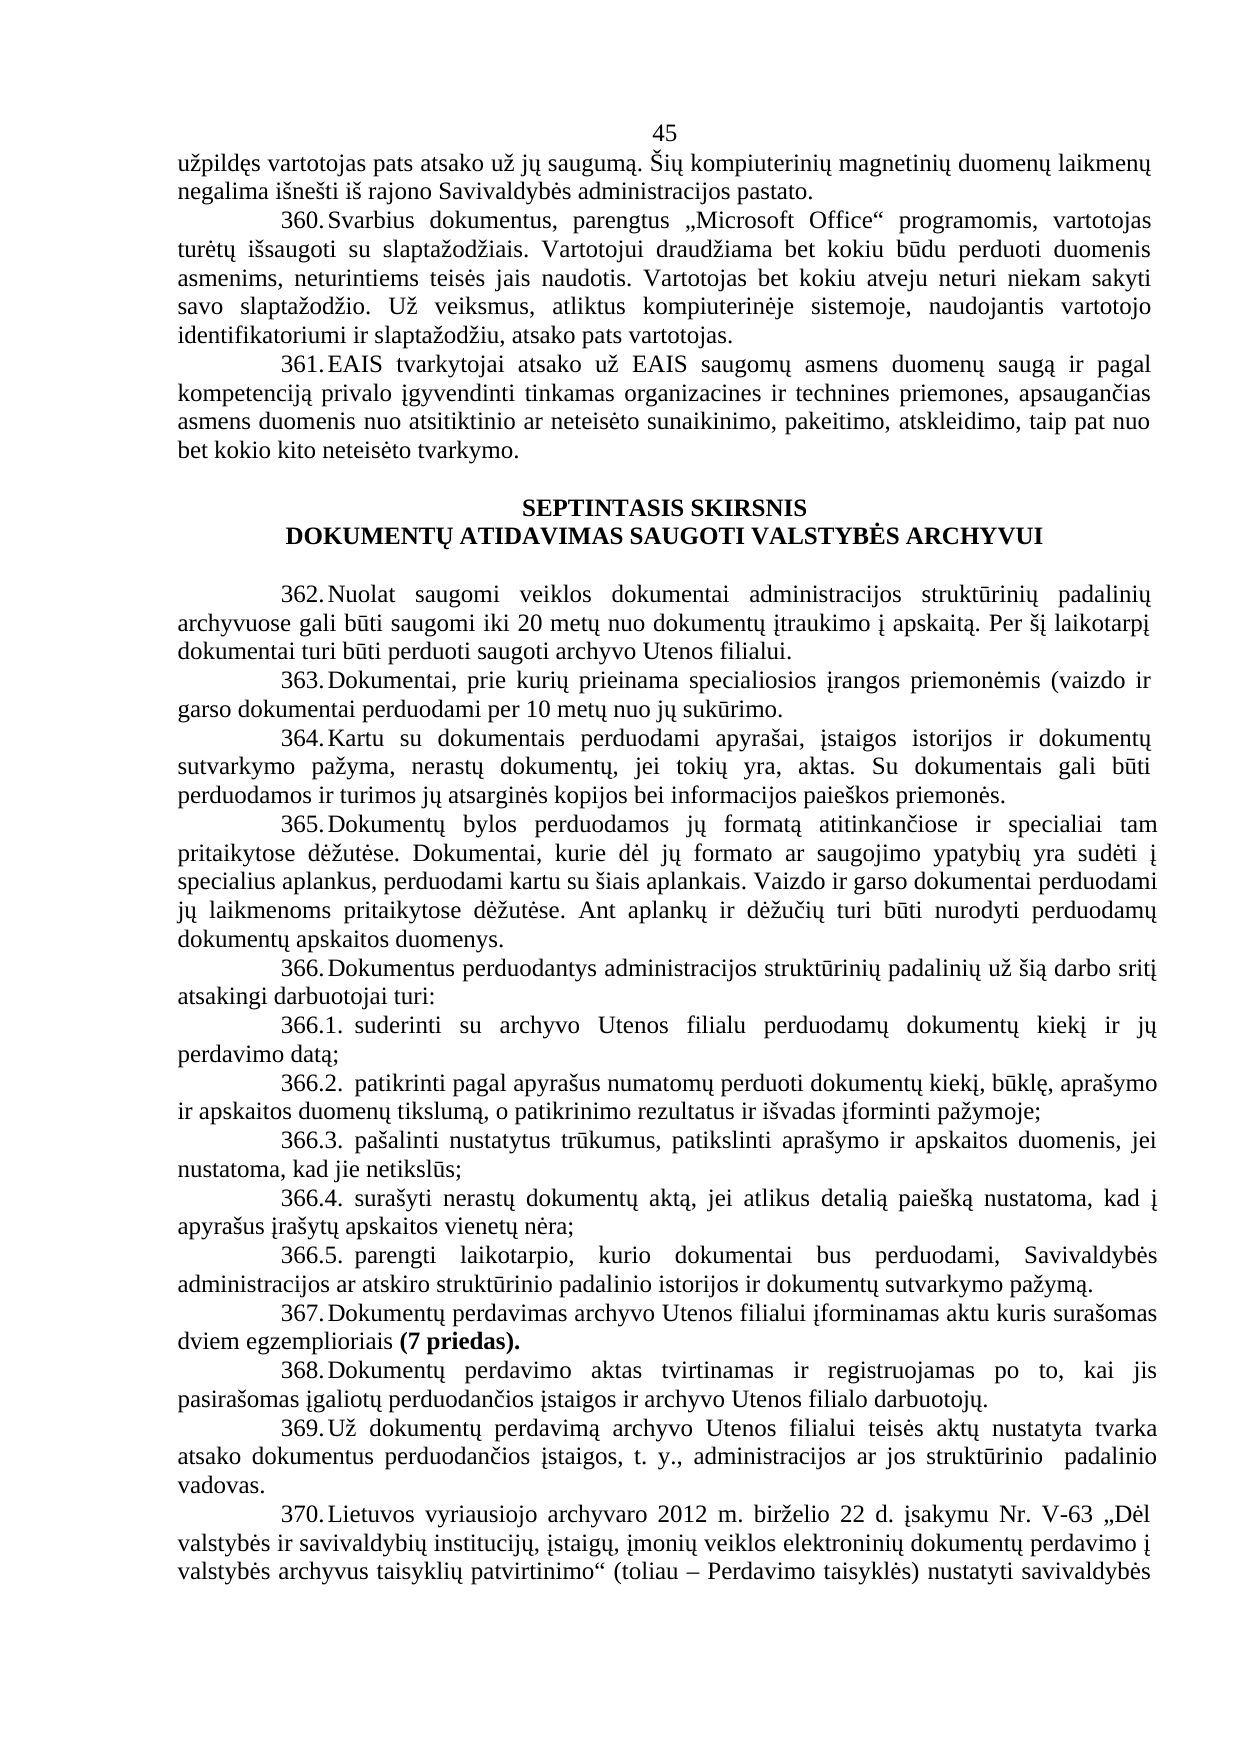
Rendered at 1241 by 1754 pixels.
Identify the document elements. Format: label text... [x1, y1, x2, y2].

text SEPTINTASIS SKIRSNIS [177, 493, 1152, 521]
text 370. Lietuvos vyriausiojo archyvaro 2012 m. birželio 22 d. įsakymu Nr. V-63 „Dėl valstybės ir savivaldybių institucijų, įstaigų, įmonių veiklos elektroninių dokumentų perdavimo į valstybės archyvus taisyklių patvirtinimo“ (toliau – Perdavimo taisyklės) nustatyti savivaldybės [177, 1499, 1152, 1585]
text 364. Kartu su dokumentais perduodami apyrašai, įstaigos istorijos ir dokumentų sutvarkymo pažyma, nerastų dokumentų, jei tokių yra, aktas. Su dokumentais gali būti perduodamos ir turimos jų atsarginės kopijos bei informacijos paieškos priemonės. [177, 723, 1152, 809]
text 368. Dokumentų perdavimo aktas tvirtinamas ir registruojamas po to, kai jis pasirašomas įgaliotų perduodančios įstaigos ir archyvo Utenos filialo darbuotojų. [177, 1355, 1158, 1413]
text 366.5. parengti laikotarpio, kurio dokumentai bus perduodami, Savivaldybės administracijos ar atskiro struktūrinio padalinio istorijos ir dokumentų sutvarkymo pažymą. [177, 1240, 1158, 1298]
text 369. Už dokumentų perdavimą archyvo Utenos filialui teisės aktų nustatyta tvarka atsako dokumentus perduodančios įstaigos, t. y., administracijos ar jos struktūrinio padalinio vadovas. [177, 1413, 1158, 1499]
text 366.4. surašyti nerastų dokumentų aktą, jei atlikus detalią paiešką nustatoma, kad į apyrašus įrašytų apskaitos vienetų nėra; [177, 1183, 1158, 1240]
text 367. Dokumentų perdavimas archyvo Utenos filialui įforminamas aktu kuris surašomas dviem egzemplioriais (7 priedas). [177, 1298, 1158, 1355]
text užpildęs vartotojas pats atsako už jų saugumą. Šių kompiuterinių magnetinių duomenų laikmenų negalima išnešti iš rajono Savivaldybės administracijos pastato. [177, 148, 1152, 205]
text 366.3. pašalinti nustatytus trūkumus, patikslinti aprašymo ir apskaitos duomenis, jei nustatoma, kad jie netikslūs; [177, 1125, 1158, 1183]
text DOKUMENTŲ ATIDAVIMAS SAUGOTI VALSTYBĖS ARCHYVUI [177, 521, 1152, 550]
text 366. Dokumentus perduodantys administracijos struktūrinių padalinių už šią darbo sritį atsakingi darbuotojai turi: [177, 953, 1158, 1010]
text 361. EAIS tvarkytojai atsako už EAIS saugomų asmens duomenų saugą ir pagal kompetenciją privalo įgyvendinti tinkamas organizacines ir technines priemones, apsaugančias asmens duomenis nuo atsitiktinio ar neteisėto sunaikinimo, pakeitimo, atskleidimo, taip pat nuo bet kokio kito neteisėto tvarkymo. [177, 349, 1152, 464]
text 365. Dokumentų bylos perduodamos jų formatą atitinkančiose ir specialiai tam pritaikytose dėžutėse. Dokumentai, kurie dėl jų formato ar saugojimo ypatybių yra sudėti į specialius aplankus, perduodami kartu su šiais aplankais. Vaizdo ir garso dokumentai perduodami jų laikmenoms pritaikytose dėžutėse. Ant aplankų ir dėžučių turi būti nurodyti perduodamų dokumentų apskaitos duomenys. [177, 809, 1158, 953]
text 362. Nuolat saugomi veiklos dokumentai administracijos struktūrinių padalinių archyvuose gali būti saugomi iki 20 metų nuo dokumentų įtraukimo į apskaitą. Per šį laikotarpį dokumentai turi būti perduoti saugoti archyvo Utenos filialui. [177, 579, 1152, 665]
text 363. Dokumentai, prie kurių prieinama specialiosios įrangos priemonėmis (vaizdo ir garso dokumentai perduodami per 10 metų nuo jų sukūrimo. [177, 665, 1152, 723]
text 366.2. patikrinti pagal apyrašus numatomų perduoti dokumentų kiekį, būklę, aprašymo ir apskaitos duomenų tikslumą, o patikrinimo rezultatus ir išvadas įforminti pažymoje; [177, 1068, 1158, 1125]
text 366.1. suderinti su archyvo Utenos filialu perduodamų dokumentų kiekį ir jų perdavimo datą; [177, 1010, 1158, 1068]
text 360. Svarbius dokumentus, parengtus „Microsoft Office“ programomis, vartotojas turėtų išsaugoti su slaptažodžiais. Vartotojui draudžiama bet kokiu būdu perduoti duomenis asmenims, neturintiems teisės jais naudotis. Vartotojas bet kokiu atveju neturi niekam sakyti savo slaptažodžio. Už veiksmus, atliktus kompiuterinėje sistemoje, naudojantis vartotojo identifikatoriumi ir slaptažodžiu, atsako pats vartotojas. [177, 205, 1152, 349]
